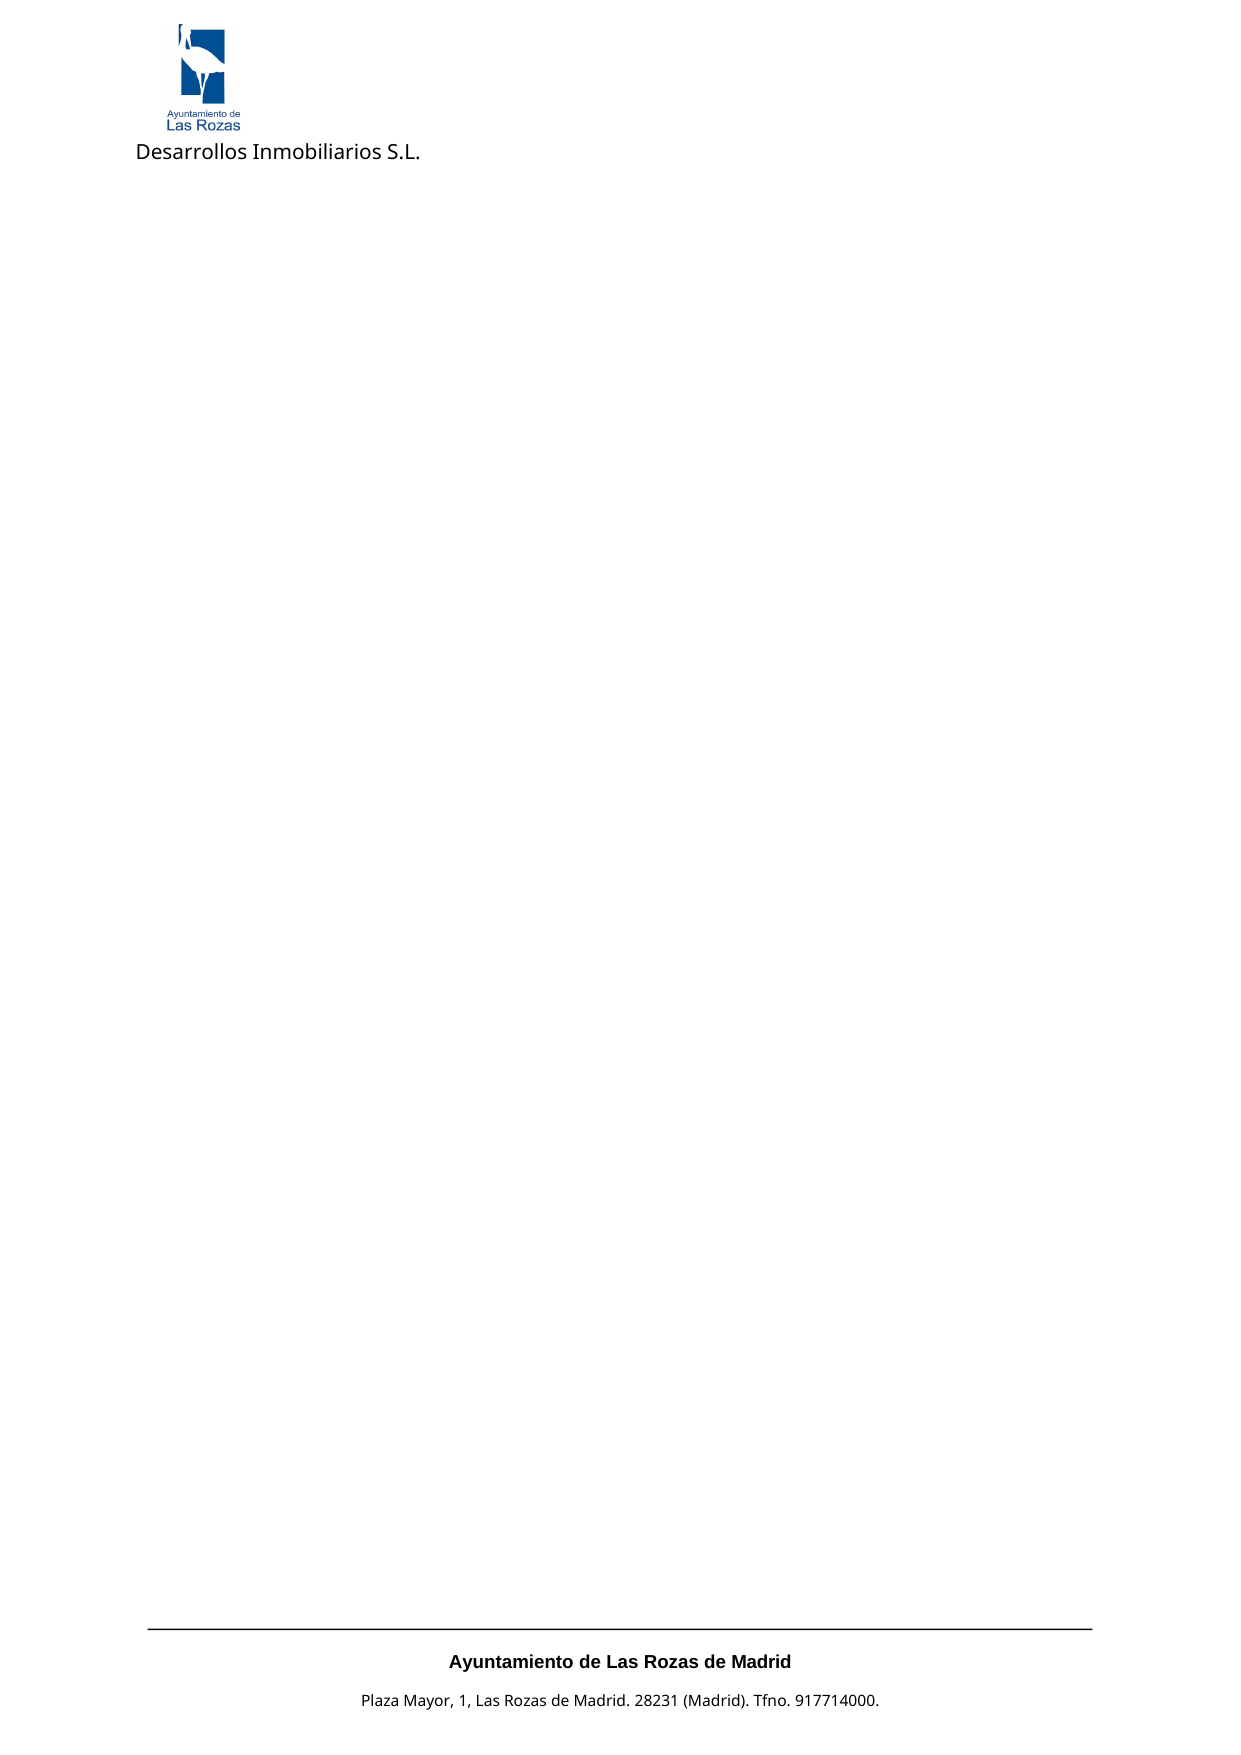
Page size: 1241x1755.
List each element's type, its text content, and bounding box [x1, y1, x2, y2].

list Desarrollos Inmobiliarios S.L. [135, 137, 1093, 166]
